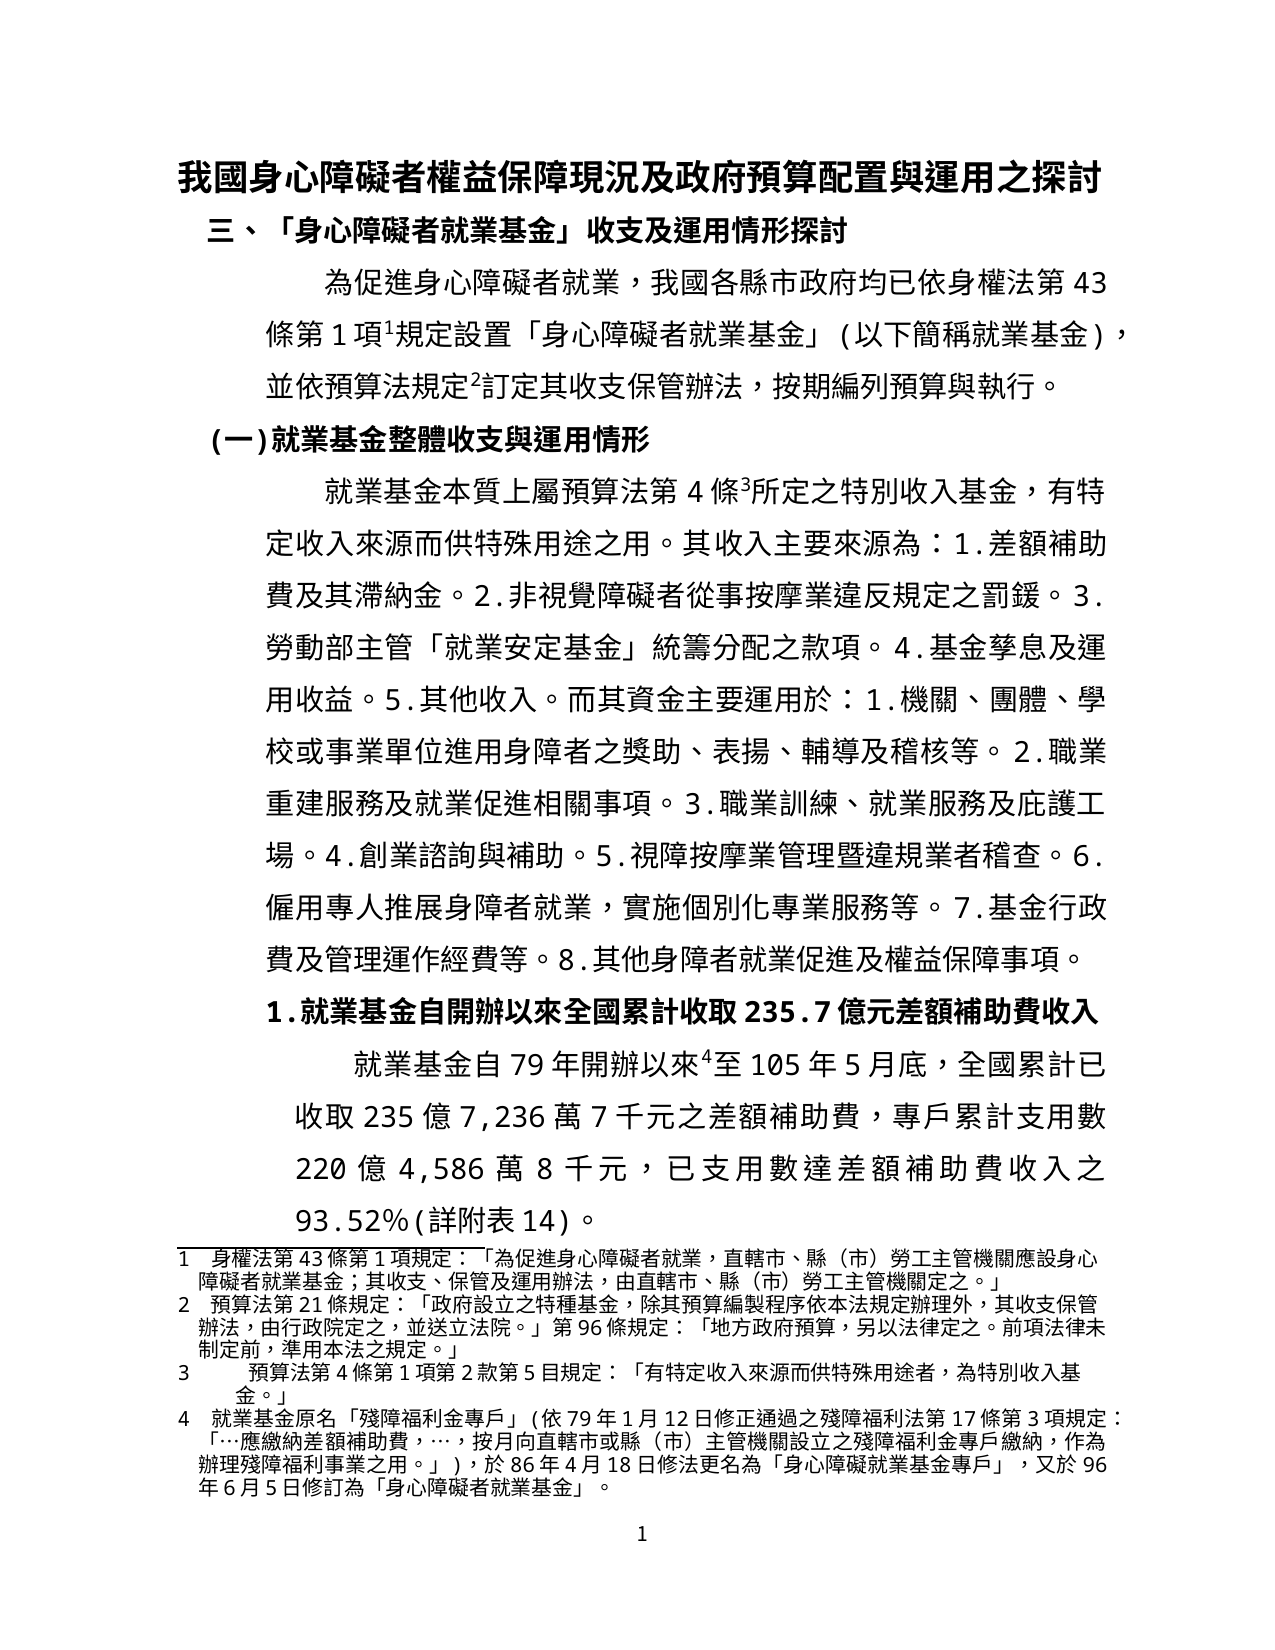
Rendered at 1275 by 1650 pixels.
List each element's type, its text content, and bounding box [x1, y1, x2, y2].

text 身權法第43條第1項規定：「為促進身心障礙者就業，直轄市、縣（市）勞工主管機關應設身心障礙者就業基金；其收支、保管及運用辦法，由直轄市、縣（市）勞工主管機關定之。」 [177, 1248, 1107, 1294]
text 三、「身心障礙者就業基金」收支及運用情形探討 [207, 200, 1107, 252]
text 為促進身心障礙者就業，我國各縣市政府均已依身權法第43條第1項規定設置「身心障礙者就業基金」(以下簡稱就業基金)，並依預算法規定訂定其收支保管辦法，按期編列預算與執行。 [266, 252, 1107, 408]
text 就業基金本質上屬預算法第4條所定之特別收入基金，有特定收入來源而供特殊用途之用。其收入主要來源為：1.差額補助費及其滯納金。2.非視覺障礙者從事按摩業違反規定之罰鍰。3.勞動部主管「就業安定基金」統籌分配之款項。4.基金孳息及運用收益。5.其他收入。而其資金主要運用於：1.機關、團體、學校或事業單位進用身障者之獎助、表揚、輔導及稽核等。2.職業重建服務及就業促進相關事項。3.職業訓練、就業服務及庇護工場。4.創業諮詢與補助。5.視障按摩業管理暨違規業者稽查。6.僱用專人推展身障者就業，實施個別化專業服務等。7.基金行政費及管理運作經費等。8.其他身障者就業促進及權益保障事項。 [266, 460, 1107, 981]
text 就業基金自79年開辦以來至105年5月底，全國累計已收取235億7,236萬7千元之差額補助費，專戶累計支用數220億4,586萬8千元，已支用數達差額補助費收入之93.52％(詳附表14)。 [294, 1033, 1107, 1242]
text (一)就業基金整體收支與運用情形 [207, 408, 1107, 460]
text 預算法第21條規定：「政府設立之特種基金，除其預算編製程序依本法規定辦理外，其收支保管辦法，由行政院定之，並送立法院。」第96條規定：「地方政府預算，另以法律定之。前項法律未制定前，準用本法之規定。」 [177, 1294, 1107, 1362]
text 1.就業基金自開辦以來全國累計收取235.7億元差額補助費收入 [265, 981, 1107, 1033]
text 就業基金原名「殘障福利金專戶」(依79年1月12日修正通過之殘障福利法第17條第3項規定：「…應繳納差額補助費，…，按月向直轄市或縣（市）主管機關設立之殘障福利金專戶繳納，作為辦理殘障福利事業之用。」)，於86年4月18日修法更名為「身心障礙就業基金專戶」，又於96年6月5日修訂為「身心障礙者就業基金」。 [177, 1408, 1107, 1500]
text 我國身心障礙者權益保障現況及政府預算配置與運用之探討 [177, 150, 1122, 200]
text 預算法第4條第1項第2款第5目規定：「有特定收入來源而供特殊用途者，為特別收入基金。」 [177, 1362, 1107, 1408]
